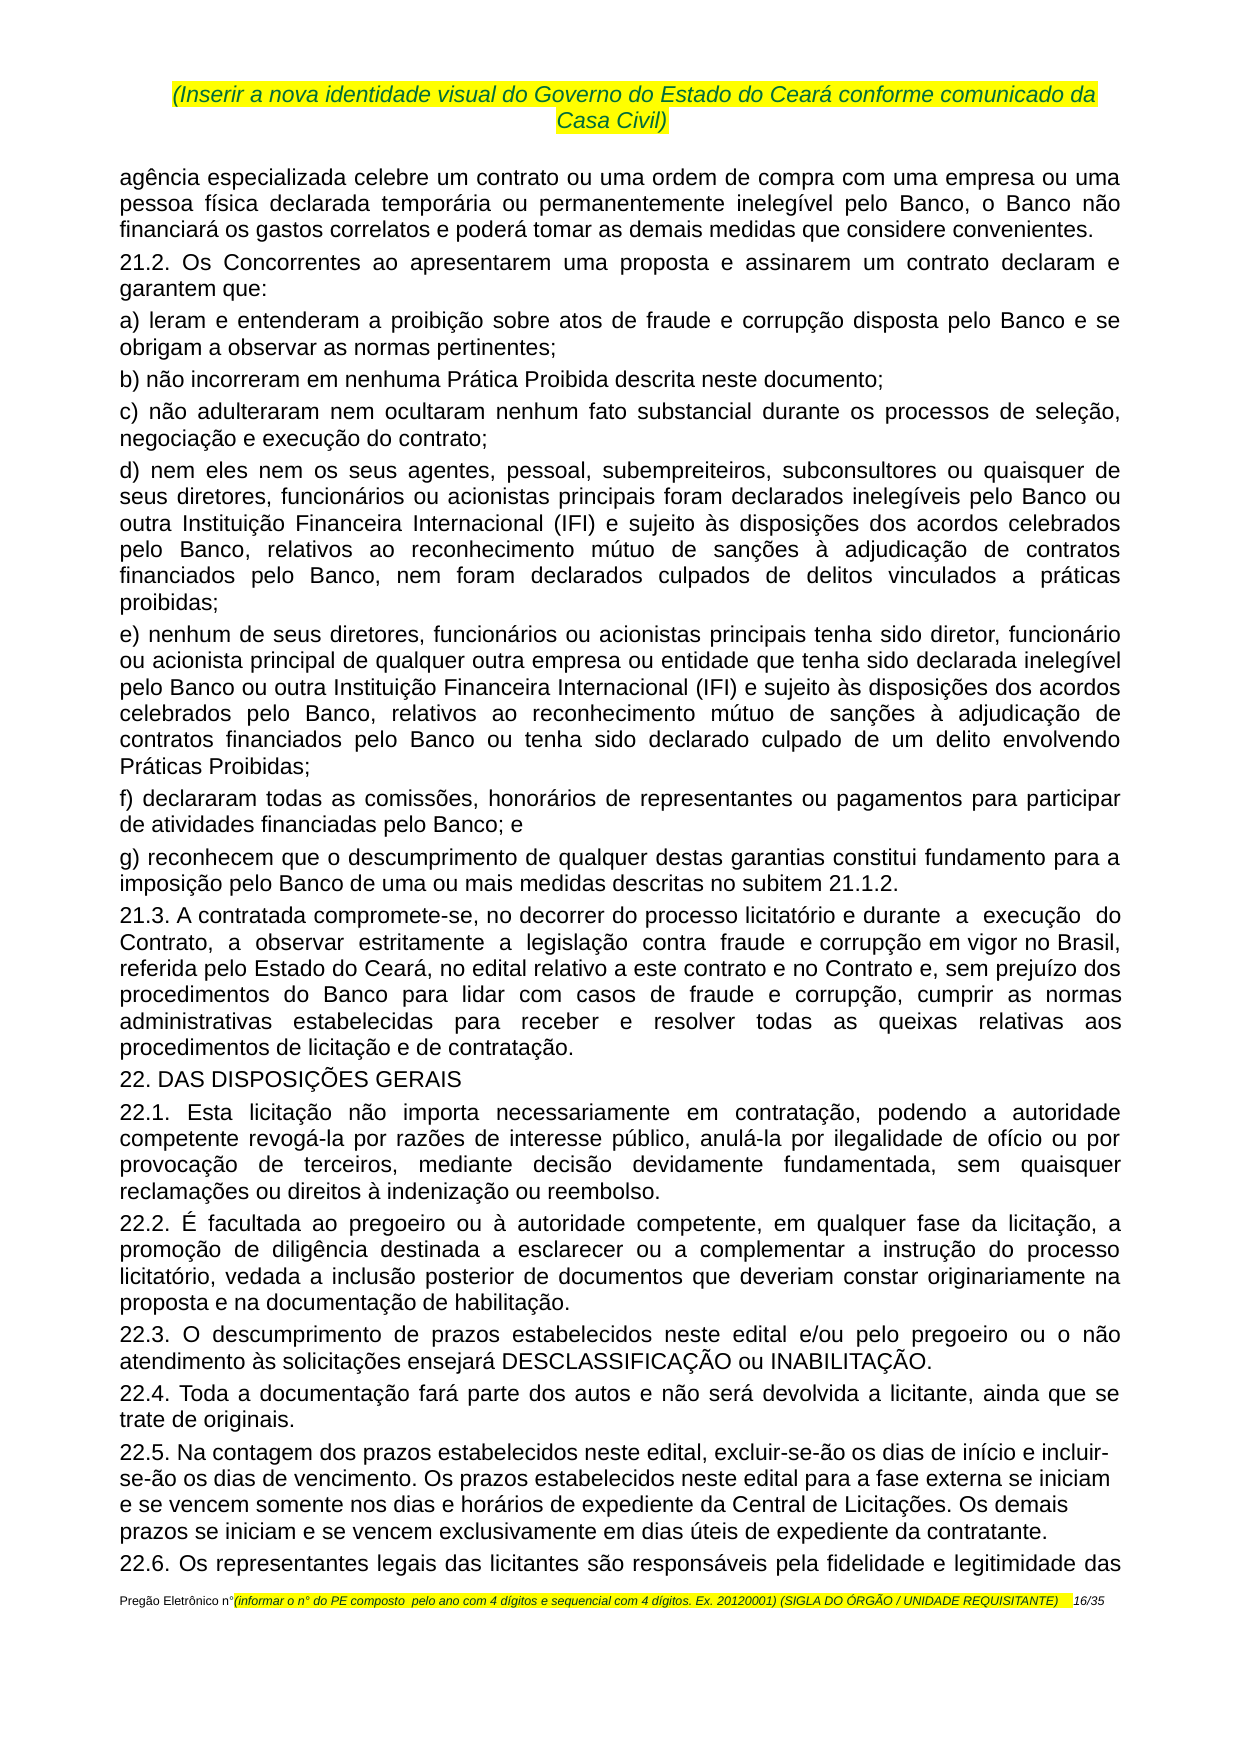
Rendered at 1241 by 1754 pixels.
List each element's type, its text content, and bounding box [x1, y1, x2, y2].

text d) nem eles nem os seus agentes, pessoal, subempreiteiros, subconsultores ou quaisquer de seus diretores, funcionários ou acionistas principais foram declarados inelegíveis pelo Banco ou outra Instituição Financeira Internacional (IFI) e sujeito às disposições dos acordos celebrados pelo Banco, relativos ao reconhecimento mútuo de sanções à adjudicação de contratos financiados pelo Banco, nem foram declarados culpados de delitos vinculados a práticas proibidas; [119, 457, 1121, 615]
text agência especializada celebre um contrato ou uma ordem de compra com uma empresa ou uma pessoa física declarada temporária ou permanentemente inelegível pelo Banco, o Banco não financiará os gastos correlatos e poderá tomar as demais medidas que considere convenientes. [119, 163, 1121, 243]
text b) não incorreram em nenhuma Prática Proibida descrita neste documento; [119, 366, 1121, 392]
text e) nenhum de seus diretores, funcionários ou acionistas principais tenha sido diretor, funcionário ou acionista principal de qualquer outra empresa ou entidade que tenha sido declarada inelegível pelo Banco ou outra Instituição Financeira Internacional (IFI) e sujeito às disposições dos acordos celebrados pelo Banco, relativos ao reconhecimento mútuo de sanções à adjudicação de contratos financiados pelo Banco ou tenha sido declarado culpado de um delito envolvendo Práticas Proibidas; [119, 621, 1121, 779]
text 22.2. É facultada ao pregoeiro ou à autoridade competente, em qualquer fase da licitação, a promoção de diligência destinada a esclarecer ou a complementar a instrução do processo licitatório, vedada a inclusão posterior de documentos que deveriam constar originariamente na proposta e na documentação de habilitação. [119, 1210, 1121, 1315]
text 21.2. Os Concorrentes ao apresentarem uma proposta e assinarem um contrato declaram e garantem que: [119, 248, 1121, 301]
text 21.3. A contratada compromete-se, no decorrer do processo licitatório e durante a execução do Contrato, a observar estritamente a legislação contra fraude e corrupção em vigor no Brasil, referida pelo Estado do Ceará, no edital relativo a este contrato e no Contrato e, sem prejuízo dos procedimentos do Banco para lidar com casos de fraude e corrupção, cumprir as normas administrativas estabelecidas para receber e resolver todas as queixas relativas aos procedimentos de licitação e de contratação. [119, 902, 1123, 1060]
text 22.6. Os representantes legais das licitantes são responsáveis pela fidelidade e legitimidade das [119, 1550, 1121, 1576]
text c) não adulteraram nem ocultaram nenhum fato substancial durante os processos de seleção, negociação e execução do contrato; [119, 398, 1121, 451]
text f) declararam todas as comissões, honorários de representantes ou pagamentos para participar de atividades financiadas pelo Banco; e [119, 785, 1121, 838]
text 22.4. Toda a documentação fará parte dos autos e não será devolvida a licitante, ainda que se trate de originais. [119, 1380, 1121, 1433]
text 22.3. O descumprimento de prazos estabelecidos neste edital e/ou pelo pregoeiro ou o não atendimento às solicitações ensejará DESCLASSIFICAÇÃO ou INABILITAÇÃO. [119, 1321, 1121, 1374]
text 22.5. Na contagem dos prazos estabelecidos neste edital, excluir-se-ão os dias de início e incluir-se-ão os dias de vencimento. Os prazos estabelecidos neste edital para a fase externa se iniciam e se vencem somente nos dias e horários de expediente da Central de Licitações. Os demais prazos se iniciam e se vencem exclusivamente em dias úteis de expediente da contratante. [119, 1438, 1121, 1544]
text 22. DAS DISPOSIÇÕES GERAIS [119, 1066, 1122, 1093]
text a) leram e entenderam a proibição sobre atos de fraude e corrupção disposta pelo Banco e se obrigam a observar as normas pertinentes; [119, 307, 1121, 360]
text g) reconhecem que o descumprimento de qualquer destas garantias constitui fundamento para a imposição pelo Banco de uma ou mais medidas descritas no subitem 21.1.2. [119, 843, 1121, 896]
text 22.1. Esta licitação não importa necessariamente em contratação, podendo a autoridade competente revogá-la por razões de interesse público, anulá-la por ilegalidade de ofício ou por provocação de terceiros, mediante decisão devidamente fundamentada, sem quaisquer reclamações ou direitos à indenização ou reembolso. [119, 1098, 1121, 1204]
